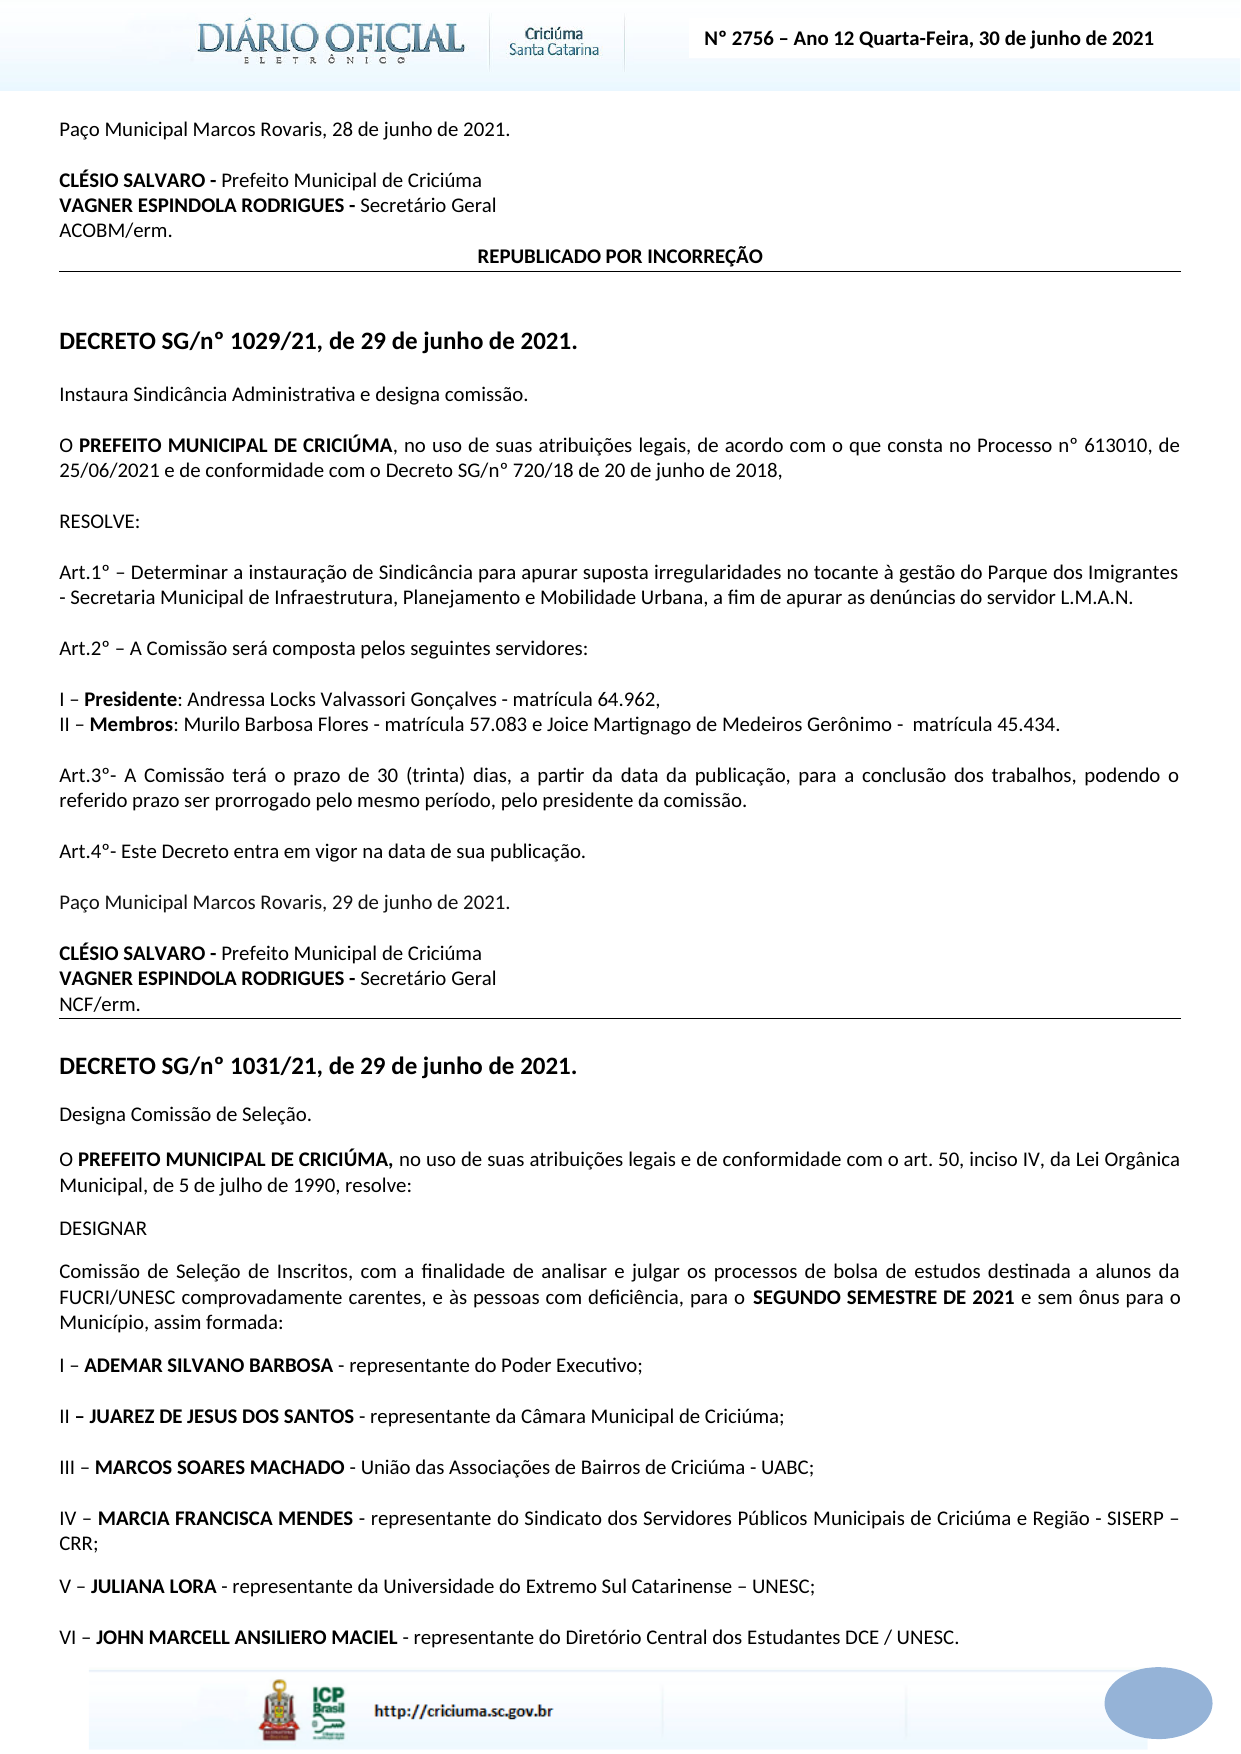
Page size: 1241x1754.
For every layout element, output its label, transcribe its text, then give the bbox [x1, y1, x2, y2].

text REPUBLICADO POR INCORREÇÃO [59, 243, 1181, 271]
text Art.1º – Determinar a instauração de Sindicância para apurar suposta irregularidades no tocante à gestão do Parque dos Imigrantes - Secretaria Municipal de Infraestrutura, Planejamento e Mobilidade Urbana, a fim de apurar as denúncias do servidor L.M.A.N. [59, 559, 1181, 610]
text NCF/erm. [59, 991, 1181, 1018]
text VI – JOHN MARCELL ANSILIERO MACIEL - representante do Diretório Central dos Estudantes DCE / UNESC. [59, 1624, 1181, 1650]
text ACOBM/erm. [59, 218, 1181, 243]
text Instaura Sindicância Administrativa e designa comissão. [59, 381, 1181, 406]
text Art.3º- A Comissão terá o prazo de 30 (trinta) dias, a partir da data da publicação, para a conclusão dos trabalhos, podendo o referido prazo ser prorrogado pelo mesmo período, pelo presidente da comissão. [59, 762, 1181, 813]
text I – Presidente: Andressa Locks Valvassori Gonçalves - matrícula 64.962, [59, 686, 1181, 711]
text O PREFEITO MUNICIPAL DE CRICIÚMA, no uso de suas atribuições legais e de conformidade com o art. 50, inciso IV, da Lei Orgânica Municipal, de 5 de julho de 1990, resolve: [59, 1147, 1181, 1197]
text O PREFEITO MUNICIPAL DE CRICIÚMA, no uso de suas atribuições legais, de acordo com o que consta no Processo nº 613010, de 25/06/2021 e de conformidade com o Decreto SG/nº 720/18 de 20 de junho de 2018, [59, 432, 1181, 483]
text Art.2º – A Comissão será composta pelos seguintes servidores: [59, 635, 1181, 661]
text RESOLVE: [59, 508, 1181, 533]
text DECRETO SG/nº 1031/21, de 29 de junho de 2021. [59, 1050, 1181, 1081]
text Designa Comissão de Seleção. [59, 1101, 1181, 1126]
text Art.4º- Este Decreto entra em vigor na data de sua publicação. [59, 838, 1181, 864]
text I – ADEMAR SILVANO BARBOSA - representante do Poder Executivo; [59, 1353, 1181, 1378]
text VAGNER ESPINDOLA RODRIGUES - Secretário Geral [59, 192, 1181, 218]
text III – MARCOS SOARES MACHADO - União das Associações de Bairros de Criciúma - UABC; [59, 1454, 1181, 1480]
text Paço Municipal Marcos Rovaris, 28 de junho de 2021. [59, 116, 1181, 141]
text VAGNER ESPINDOLA RODRIGUES - Secretário Geral [59, 966, 1181, 991]
text Paço Municipal Marcos Rovaris, 29 de junho de 2021. [59, 889, 1181, 915]
text II – JUAREZ DE JESUS DOS SANTOS - representante da Câmara Municipal de Criciúma; [59, 1403, 1181, 1429]
text II – Membros: Murilo Barbosa Flores - matrícula 57.083 e Joice Martignago de Medeiros Gerônimo - matrícula 45.434. [59, 711, 1181, 737]
text DECRETO SG/nº 1029/21, de 29 de junho de 2021. [59, 325, 1181, 356]
text Comissão de Seleção de Inscritos, com a finalidade de analisar e julgar os processos de bolsa de estudos destinada a alunos da FUCRI/UNESC comprovadamente carentes, e às pessoas com deficiência, para o SEGUNDO SEMESTRE DE 2021 e sem ônus para o Município, assim formada: [59, 1258, 1181, 1335]
text CLÉSIO SALVARO - Prefeito Municipal de Criciúma [59, 940, 1181, 966]
text V – JULIANA LORA - representante da Universidade do Extremo Sul Catarinense – UNESC; [59, 1574, 1181, 1599]
text DESIGNAR [59, 1215, 1181, 1241]
text CLÉSIO SALVARO - Prefeito Municipal de Criciúma [59, 167, 1181, 192]
text IV – MARCIA FRANCISCA MENDES - representante do Sindicato dos Servidores Públicos Municipais de Criciúma e Região - SISERP – CRR; [59, 1505, 1181, 1556]
